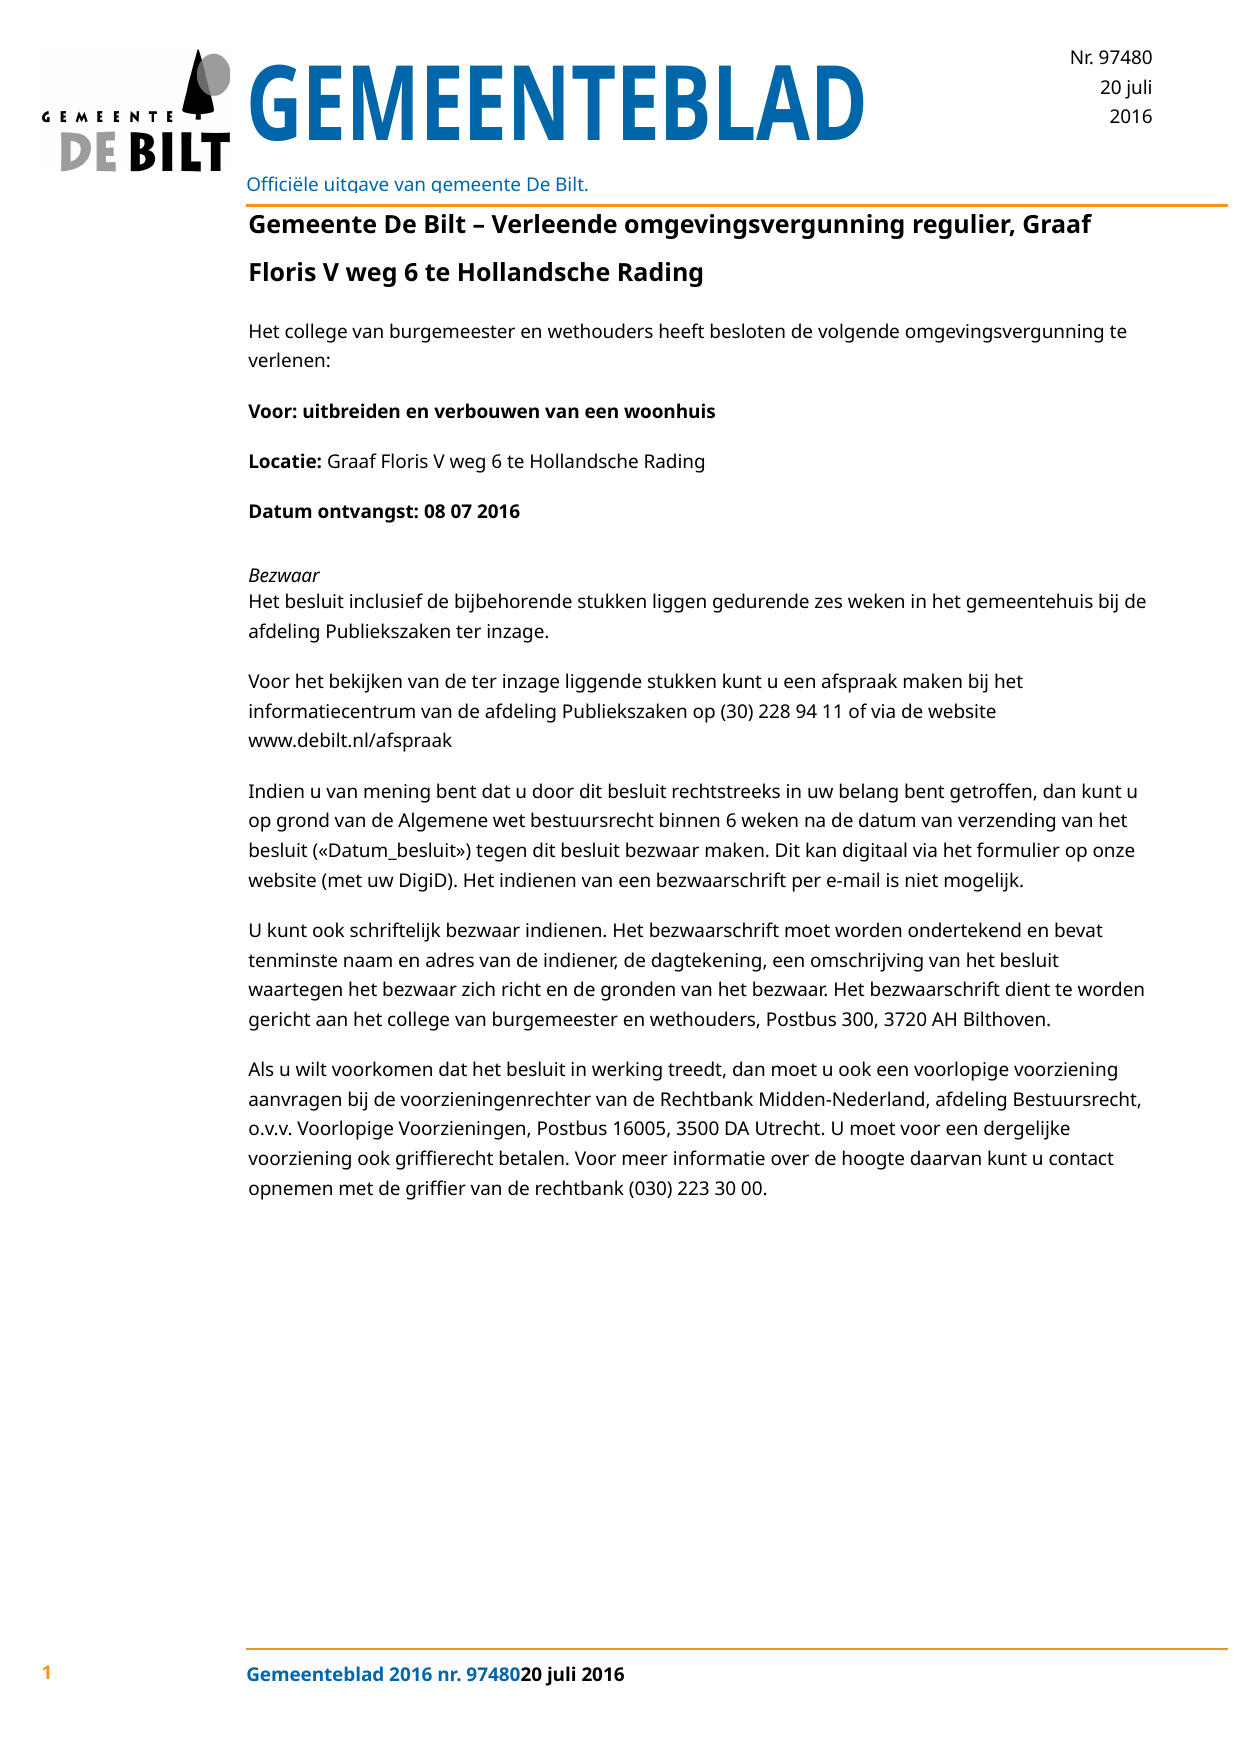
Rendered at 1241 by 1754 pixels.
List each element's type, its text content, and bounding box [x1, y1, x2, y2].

text Voor: uitbreiden en verbouwen van een woonhuis [248, 398, 1152, 424]
text Als u wilt voorkomen dat het besluit in werking treedt, dan moet u ook een voorlopige voorziening aanvragen bij de voorzieningenrechter van de Rechtbank Midden-Nederland, afdeling Bestuursrecht, o.v.v. Voorlopige Voorzieningen, Postbus 16005, 3500 DA Utrecht. U moet voor een dergelijke voorziening ook griffierecht betalen. Voor meer informatie over de hoogte daarvan kunt u contact opnemen met de griffier van de rechtbank (030) 223 30 00. [248, 1056, 1152, 1200]
text Datum ontvangst: 08 07 2016 [248, 499, 1152, 524]
text Bezwaar [248, 563, 1152, 588]
picture [41, 47, 231, 172]
text Het besluit inclusief de bijbehorende stukken liggen gedurende zes weken in het gemeentehuis bij de afdeling Publiekszaken ter inzage. [248, 588, 1152, 644]
text U kunt ook schriftelijk bezwaar indienen. Het bezwaarschrift moet worden ondertekend en bevat tenminste naam en adres van de indiener, de dagtekening, een omschrijving van het besluit waartegen het bezwaar zich richt en de gronden van het bezwaar. Het bezwaarschrift dient te worden gericht aan het college van burgemeester en wethouders, Postbus 300, 3720 AH Bilthoven. [248, 917, 1152, 1032]
text Locatie: Graaf Floris V weg 6 te Hollandsche Rading [248, 448, 1152, 474]
text Voor het bekijken van de ter inzage liggende stukken kunt u een afspraak maken bij het informatiecentrum van de afdeling Publiekszaken op (30) 228 94 11 of via de website www.debilt.nl/afspraak [248, 668, 1152, 753]
text Indien u van mening bent dat u door dit besluit rechtstreeks in uw belang bent getroffen, dan kunt u op grond van de Algemene wet bestuursrecht binnen 6 weken na de datum van verzending van het besluit («Datum_besluit») tegen dit besluit bezwaar maken. Dit kan digitaal via het formulier op onze website (met uw DigiD). Het indienen van een bezwaarschrift per e-mail is niet mogelijk. [248, 778, 1152, 892]
text Het college van burgemeester en wethouders heeft besloten de volgende omgevingsvergunning te verlenen: [248, 318, 1152, 373]
text Gemeente De Bilt – Verleende omgevingsvergunning regulier, Graaf Floris V weg 6 te Hollandsche Rading [248, 207, 1152, 288]
